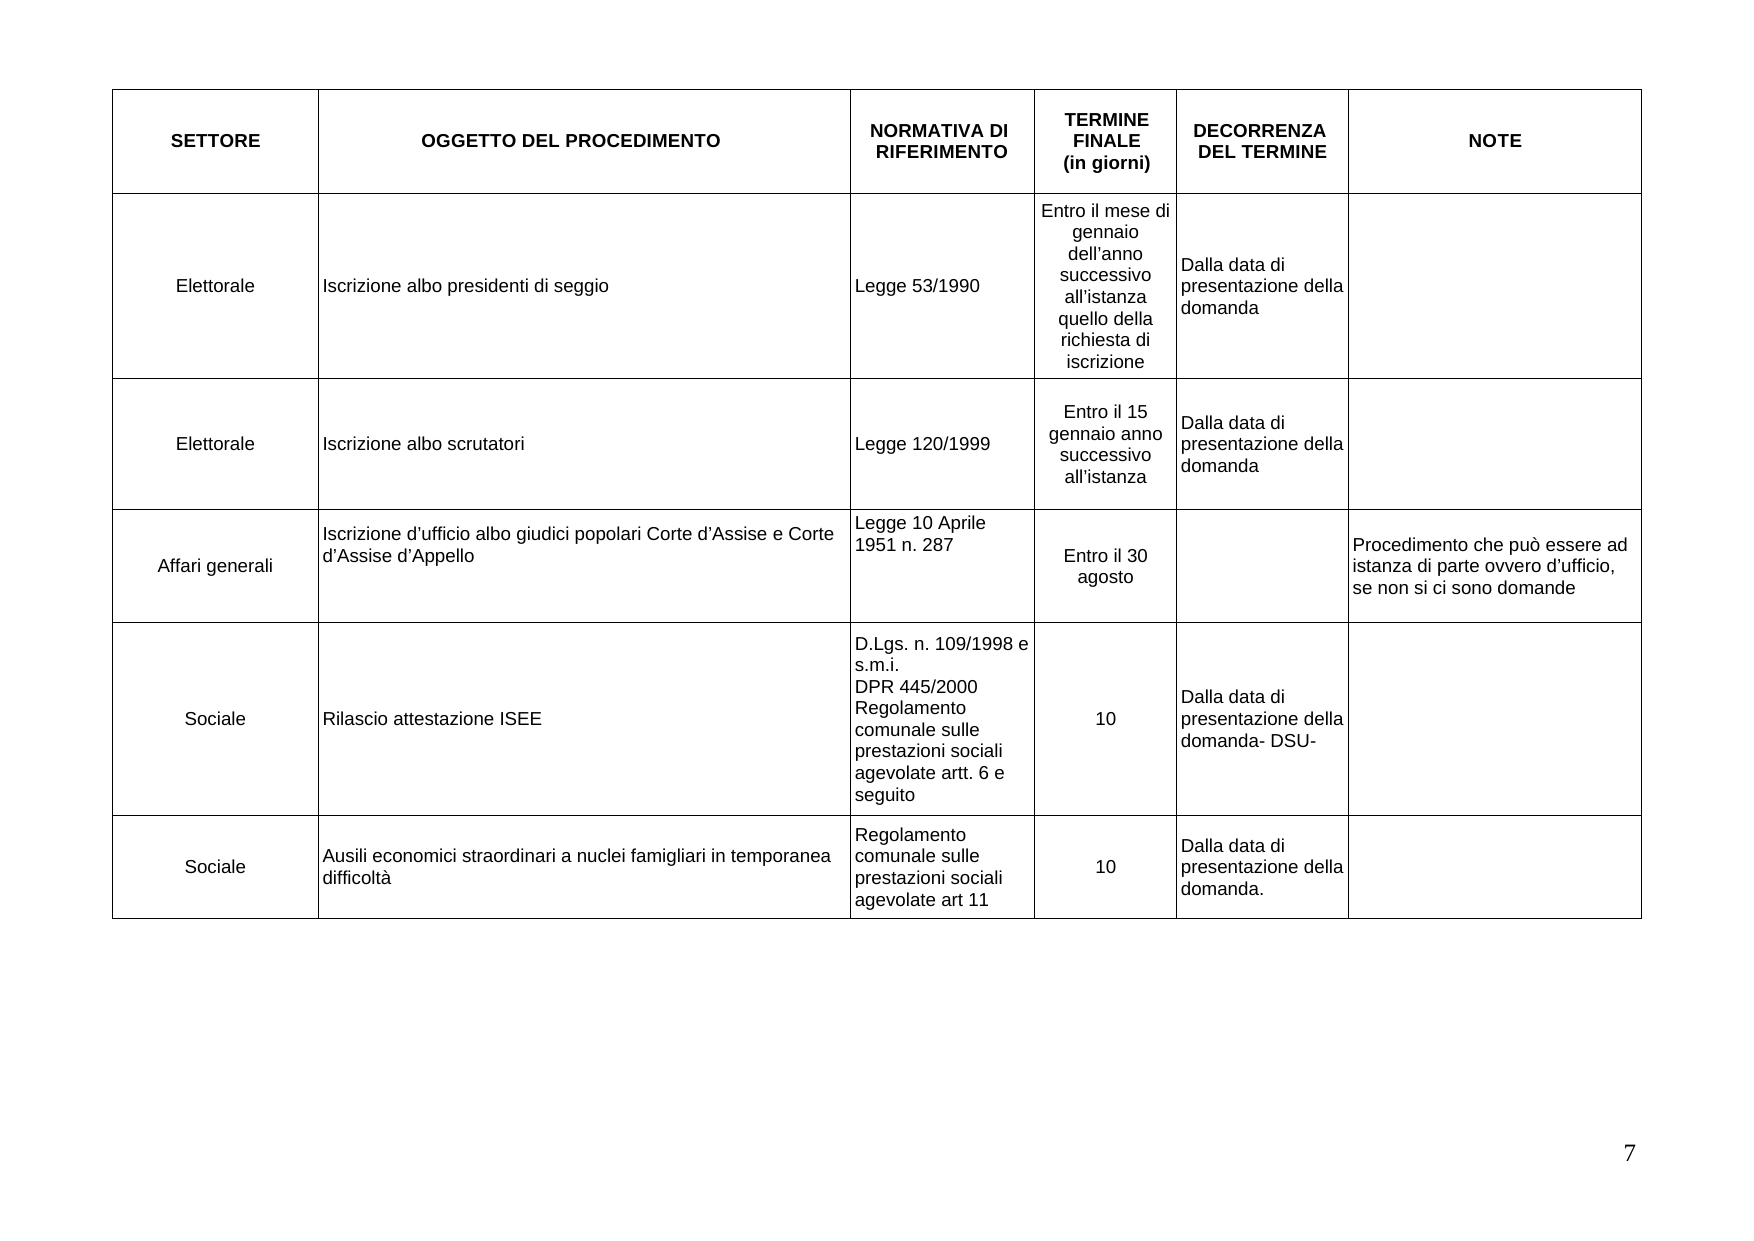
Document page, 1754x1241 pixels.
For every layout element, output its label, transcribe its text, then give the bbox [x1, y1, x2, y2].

table_cell Sociale [113, 623, 318, 815]
table_cell Legge 120/1999 [851, 379, 1034, 509]
table_cell [1349, 623, 1641, 815]
table_cell Entro il 30 agosto [1035, 510, 1176, 622]
table_cell Sociale [113, 816, 318, 918]
table_cell Dalla data di presentazione della domanda- DSU- [1177, 623, 1348, 815]
table_cell Iscrizione d’ufficio albo giudici popolari Corte d’Assise e Corte d’Assise d’Appello [319, 510, 850, 622]
table_cell Elettorale [113, 194, 318, 378]
table_header NOTE [1349, 90, 1641, 193]
table_cell Procedimento che può essere ad istanza di parte ovvero d’ufficio, se non si ci sono domande [1349, 510, 1641, 622]
table_header TERMINE FINALE (in giorni) [1035, 90, 1176, 193]
table_cell Iscrizione albo presidenti di seggio [319, 194, 850, 378]
table_cell 10 [1035, 816, 1176, 918]
table_cell Iscrizione albo scrutatori [319, 379, 850, 509]
table_cell 10 [1035, 623, 1176, 815]
table_header SETTORE [113, 90, 318, 193]
table_cell [1349, 194, 1641, 378]
table_cell Entro il 15 gennaio anno successivo all’istanza [1035, 379, 1176, 509]
table_cell [1349, 379, 1641, 509]
table_cell D.Lgs. n. 109/1998 e s.m.i. DPR 445/2000 Regolamento comunale sulle prestazioni sociali agevolate artt. 6 e seguito [851, 623, 1034, 815]
table_cell Ausili economici straordinari a nuclei famigliari in temporanea difficoltà [319, 816, 850, 918]
table_header DECORRENZA DEL TERMINE [1177, 90, 1348, 193]
table_cell [1177, 510, 1348, 622]
table_header NORMATIVA DI RIFERIMENTO [851, 90, 1034, 193]
table_cell Regolamento comunale sulle prestazioni sociali agevolate art 11 [851, 816, 1034, 918]
table_cell Dalla data di presentazione della domanda. [1177, 816, 1348, 918]
table_cell Affari generali [113, 510, 318, 622]
table_cell Dalla data di presentazione della domanda [1177, 379, 1348, 509]
table_cell Legge 10 Aprile 1951 n. 287 [851, 510, 1034, 622]
table_cell Legge 53/1990 [851, 194, 1034, 378]
table_header OGGETTO DEL PROCEDIMENTO [319, 90, 850, 193]
table_cell Entro il mese di gennaio dell’anno successivo all’istanza quello della richiesta di iscrizione [1035, 194, 1176, 378]
table_cell Dalla data di presentazione della domanda [1177, 194, 1348, 378]
table_cell [1349, 816, 1641, 918]
table_cell Rilascio attestazione ISEE [319, 623, 850, 815]
table_cell Elettorale [113, 379, 318, 509]
